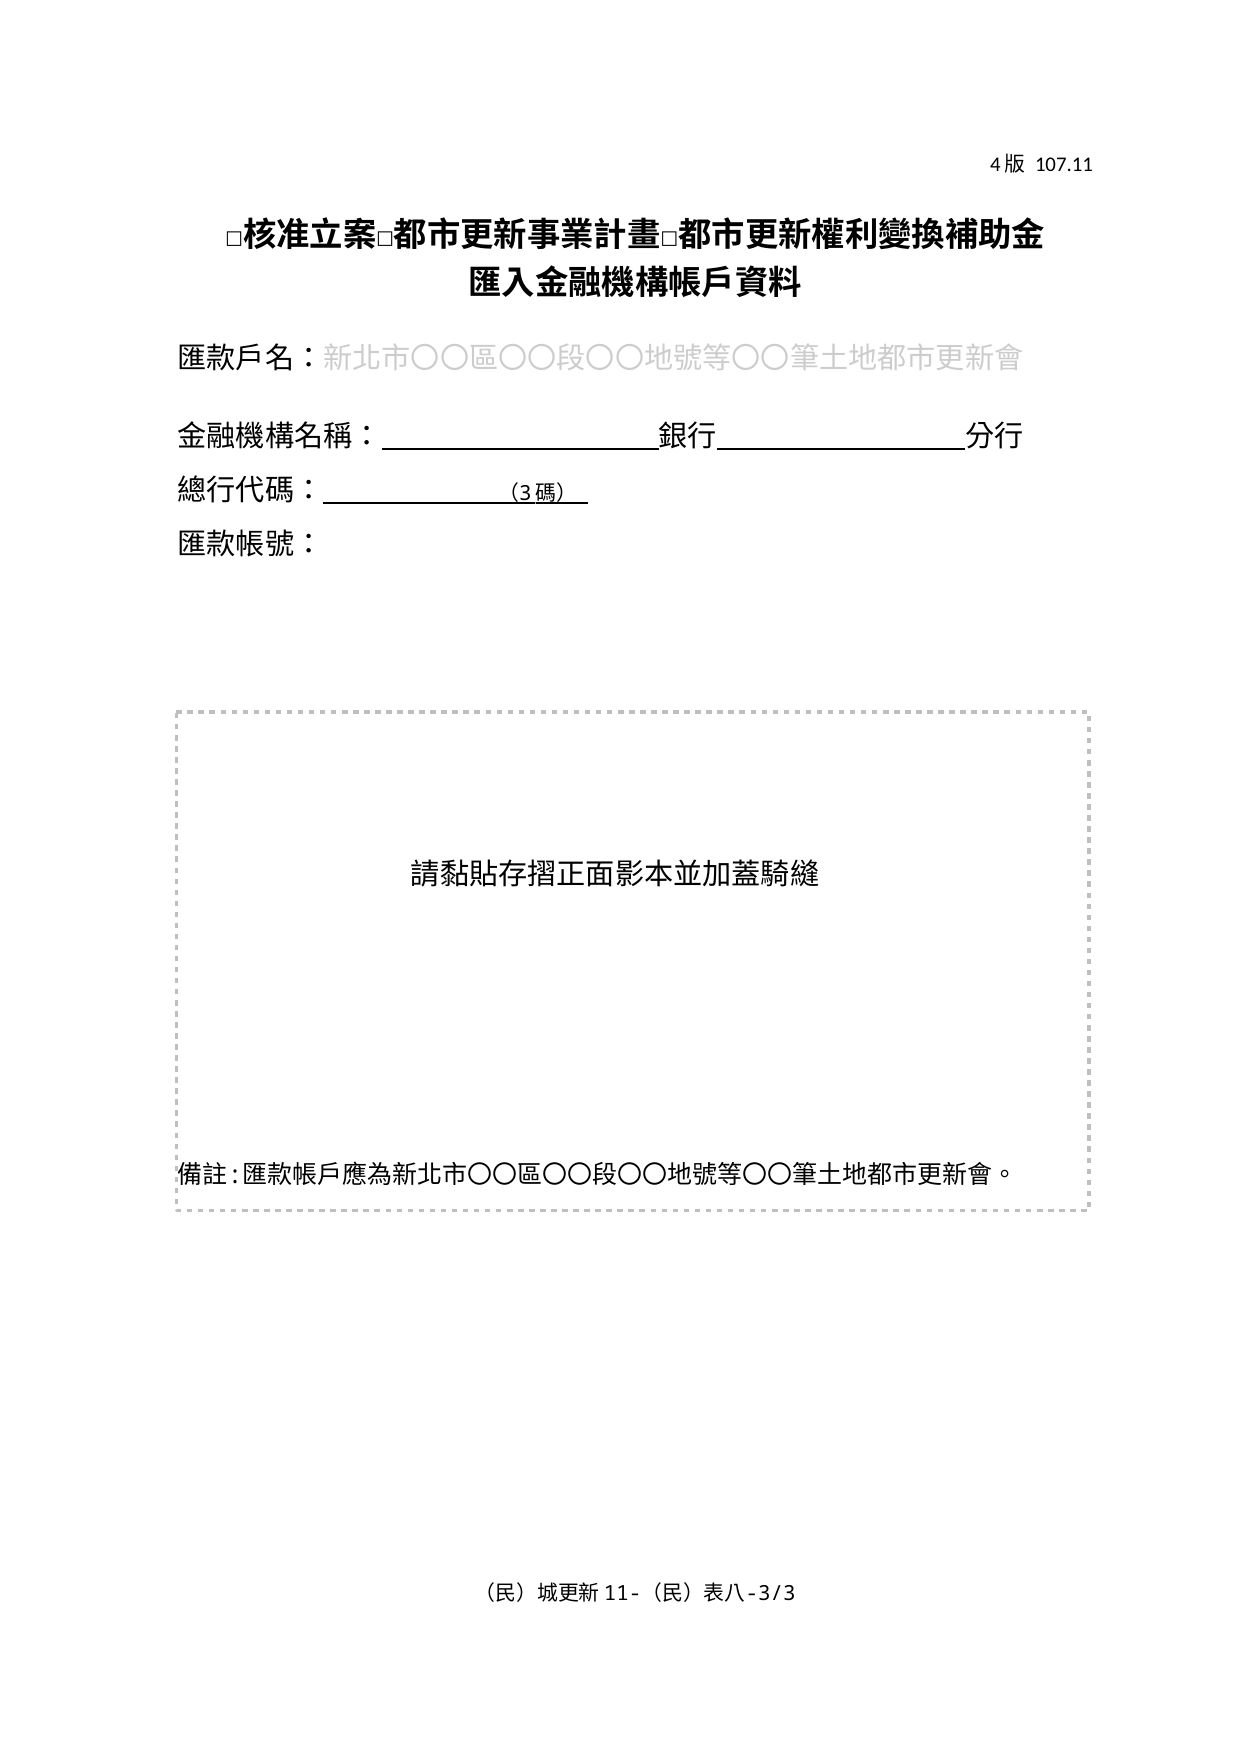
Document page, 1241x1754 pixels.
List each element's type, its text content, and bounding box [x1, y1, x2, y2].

text 匯款戶名：新北市〇〇區〇〇段〇〇地號等〇〇筆土地都市更新會 [177, 334, 1093, 377]
text ☐核准立案☐都市更新事業計畫☐都市更新權利變換補助金 [177, 207, 1093, 256]
text 金融機構名稱： 銀行 分行 [177, 412, 1093, 454]
text 總行代碼： （3碼） [177, 466, 1093, 508]
text 匯入金融機構帳戶資料 [177, 256, 1093, 304]
text 匯款帳號： [177, 520, 1093, 563]
text 備註:匯款帳戶應為新北市〇〇區〇〇段〇〇地號等〇〇筆土地都市更新會。 [177, 1154, 1093, 1191]
